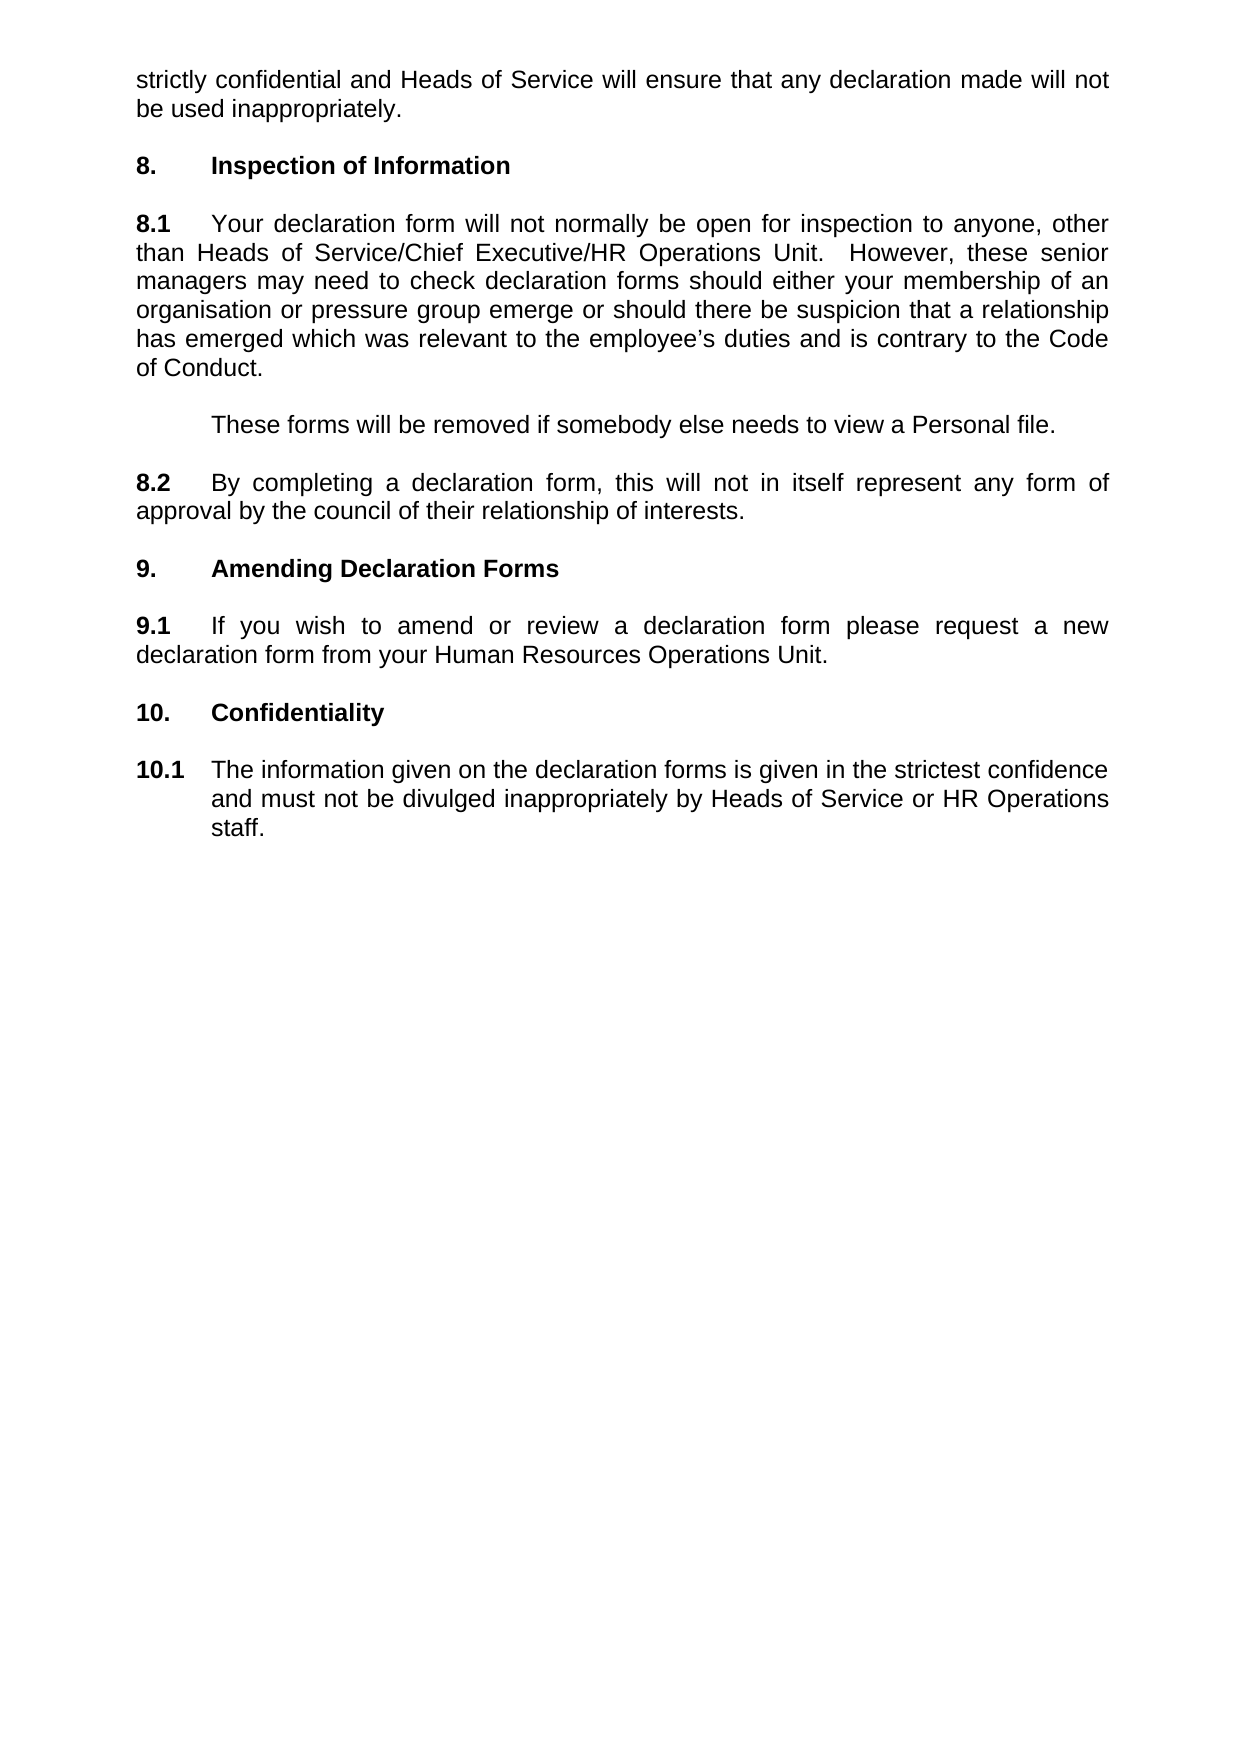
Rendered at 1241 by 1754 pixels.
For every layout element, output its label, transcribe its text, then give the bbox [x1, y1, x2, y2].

text These forms will be removed if somebody else needs to view a Personal file. [211, 410, 1111, 439]
list If you wish to amend or review a declaration form please request a new declaration form from your Human Resources Operations Unit. [136, 611, 1111, 669]
text 10. Confidentiality [136, 697, 1111, 726]
list By completing a declaration form, this will not in itself represent any form of approval by the council of their relationship of interests. [136, 467, 1111, 525]
text 9. Amending Declaration Forms [136, 554, 1111, 582]
list strictly confidential and Heads of Service will ensure that any declaration made will not be used inappropriately. [136, 65, 1111, 122]
list Your declaration form will not normally be open for inspection to anyone, other than Heads of Service/Chief Executive/HR Operations Unit. However, these senior managers may need to check declaration forms should either your membership of an organisation or pressure group emerge or should there be suspicion that a relationship has emerged which was relevant to the employee’s duties and is contrary to the Code of Conduct. [136, 209, 1111, 381]
text 10.1 The information given on the declaration forms is given in the strictest confidence and must not be divulged inappropriately by Heads of Service or HR Operations staff. [136, 755, 1111, 841]
text 8. Inspection of Information [136, 151, 1111, 180]
